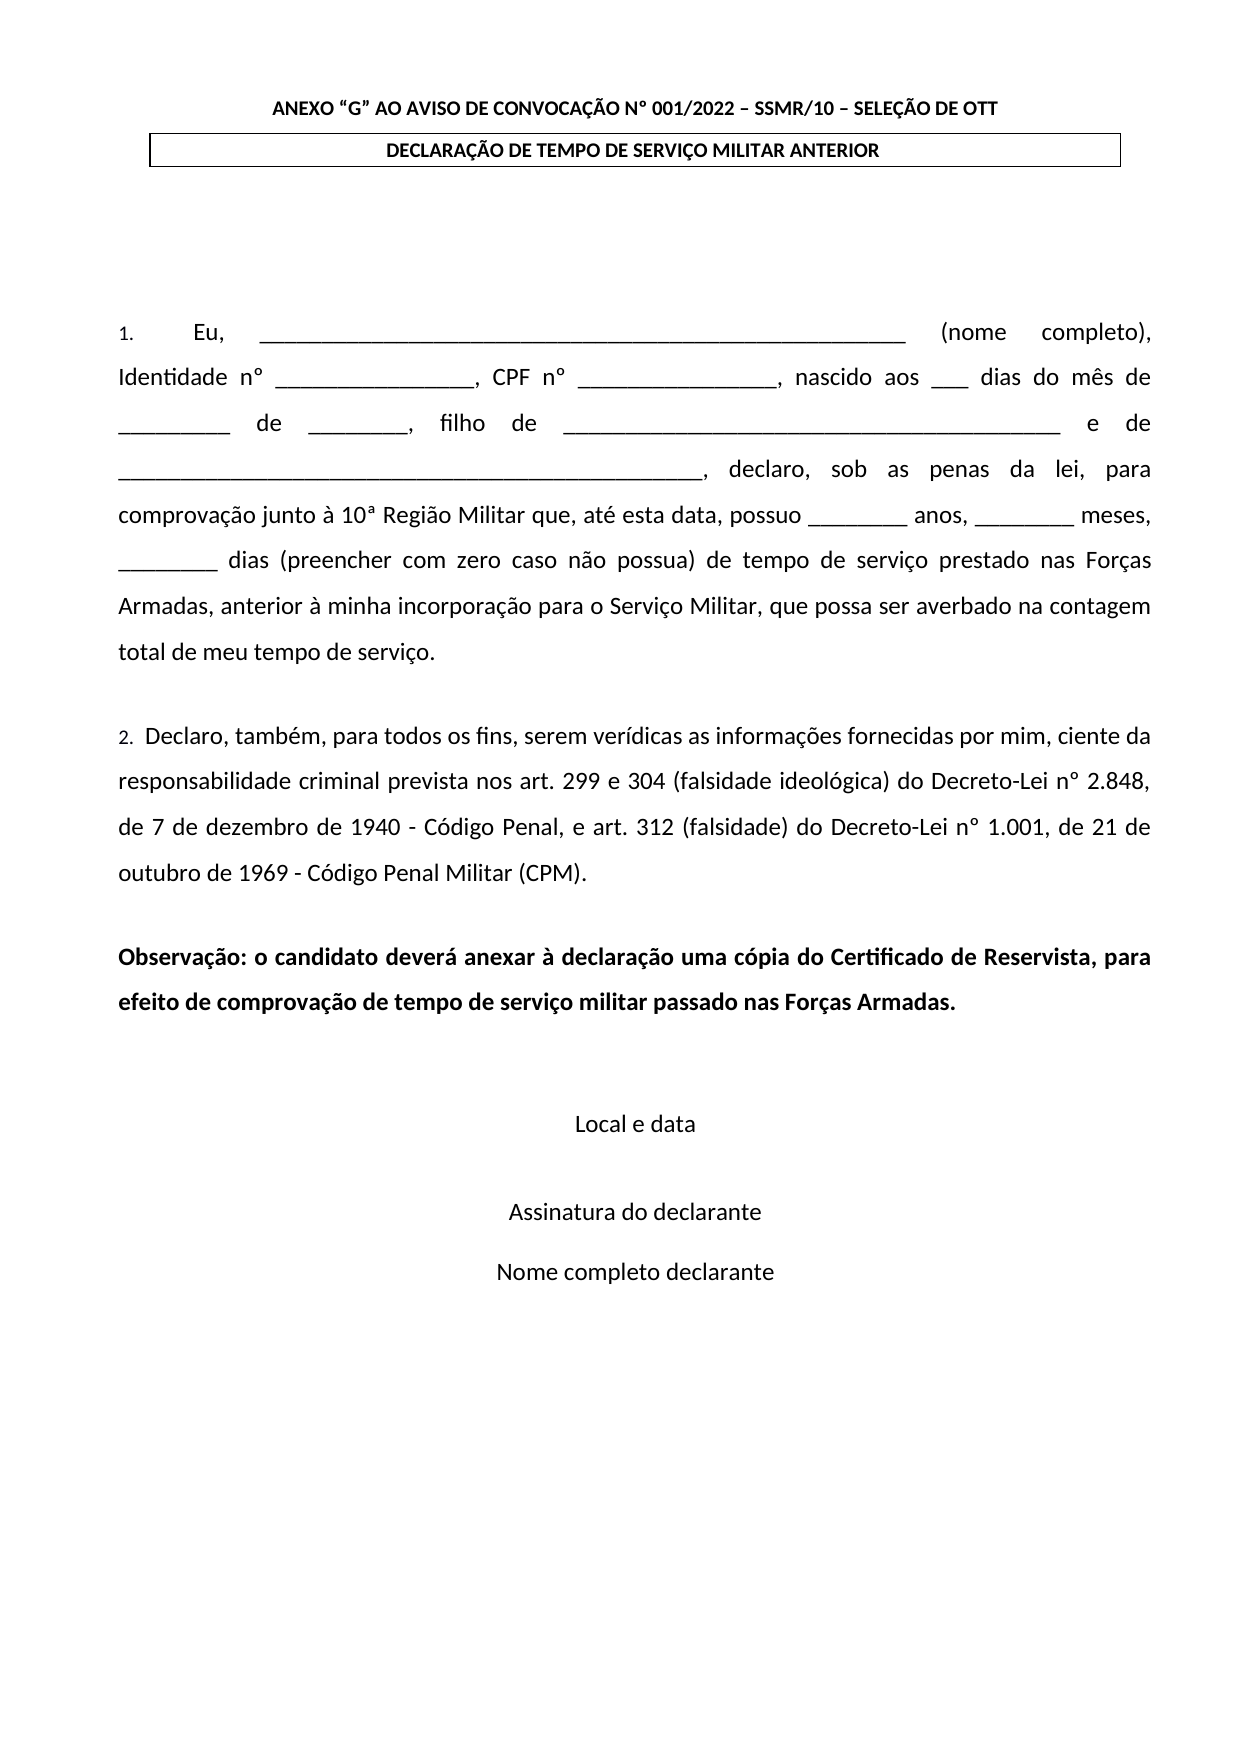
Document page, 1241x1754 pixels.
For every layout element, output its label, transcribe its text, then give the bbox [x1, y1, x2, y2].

text Local e data [118, 1108, 1153, 1139]
text Assinatura do declarante [118, 1196, 1153, 1227]
text Observação: o candidato deverá anexar à declaração uma cópia do Certificado de Reservista, para efeito de comprovação de tempo de serviço militar passado nas Forças Armadas. [118, 941, 1153, 1017]
list Eu, ____________________________________________________ (nome completo), Identidade nº ________________, CPF nº ________________, nascido aos ___ dias do mês de _________ de ________, filho de ________________________________________ e de _______________________________________________, declaro, sob as penas da lei, para comprovação junto à 10ª Região Militar que, até esta data, possuo ________ anos, ________ meses, ________ dias (preencher com zero caso não possua) de tempo de serviço prestado nas Forças Armadas, anterior à minha incorporação para o Serviço Militar, que possa ser averbado na contagem total de meu tempo de serviço. [118, 316, 1153, 666]
text ANEXO “G” AO AVISO DE CONVOCAÇÃO Nº 001/2022 – SSMR/10 – SELEÇÃO DE OTT [118, 95, 1153, 121]
table_header DECLARAÇÃO DE TEMPO DE SERVIÇO MILITAR ANTERIOR [151, 134, 1120, 166]
list Declaro, também, para todos os fins, serem verídicas as informações fornecidas por mim, ciente da responsabilidade criminal prevista nos art. 299 e 304 (falsidade ideológica) do Decreto-Lei nº 2.848, de 7 de dezembro de 1940 - Código Penal, e art. 312 (falsidade) do Decreto-Lei nº 1.001, de 21 de outubro de 1969 - Código Penal Militar (CPM). [118, 720, 1153, 887]
text Nome completo declarante [118, 1256, 1153, 1286]
